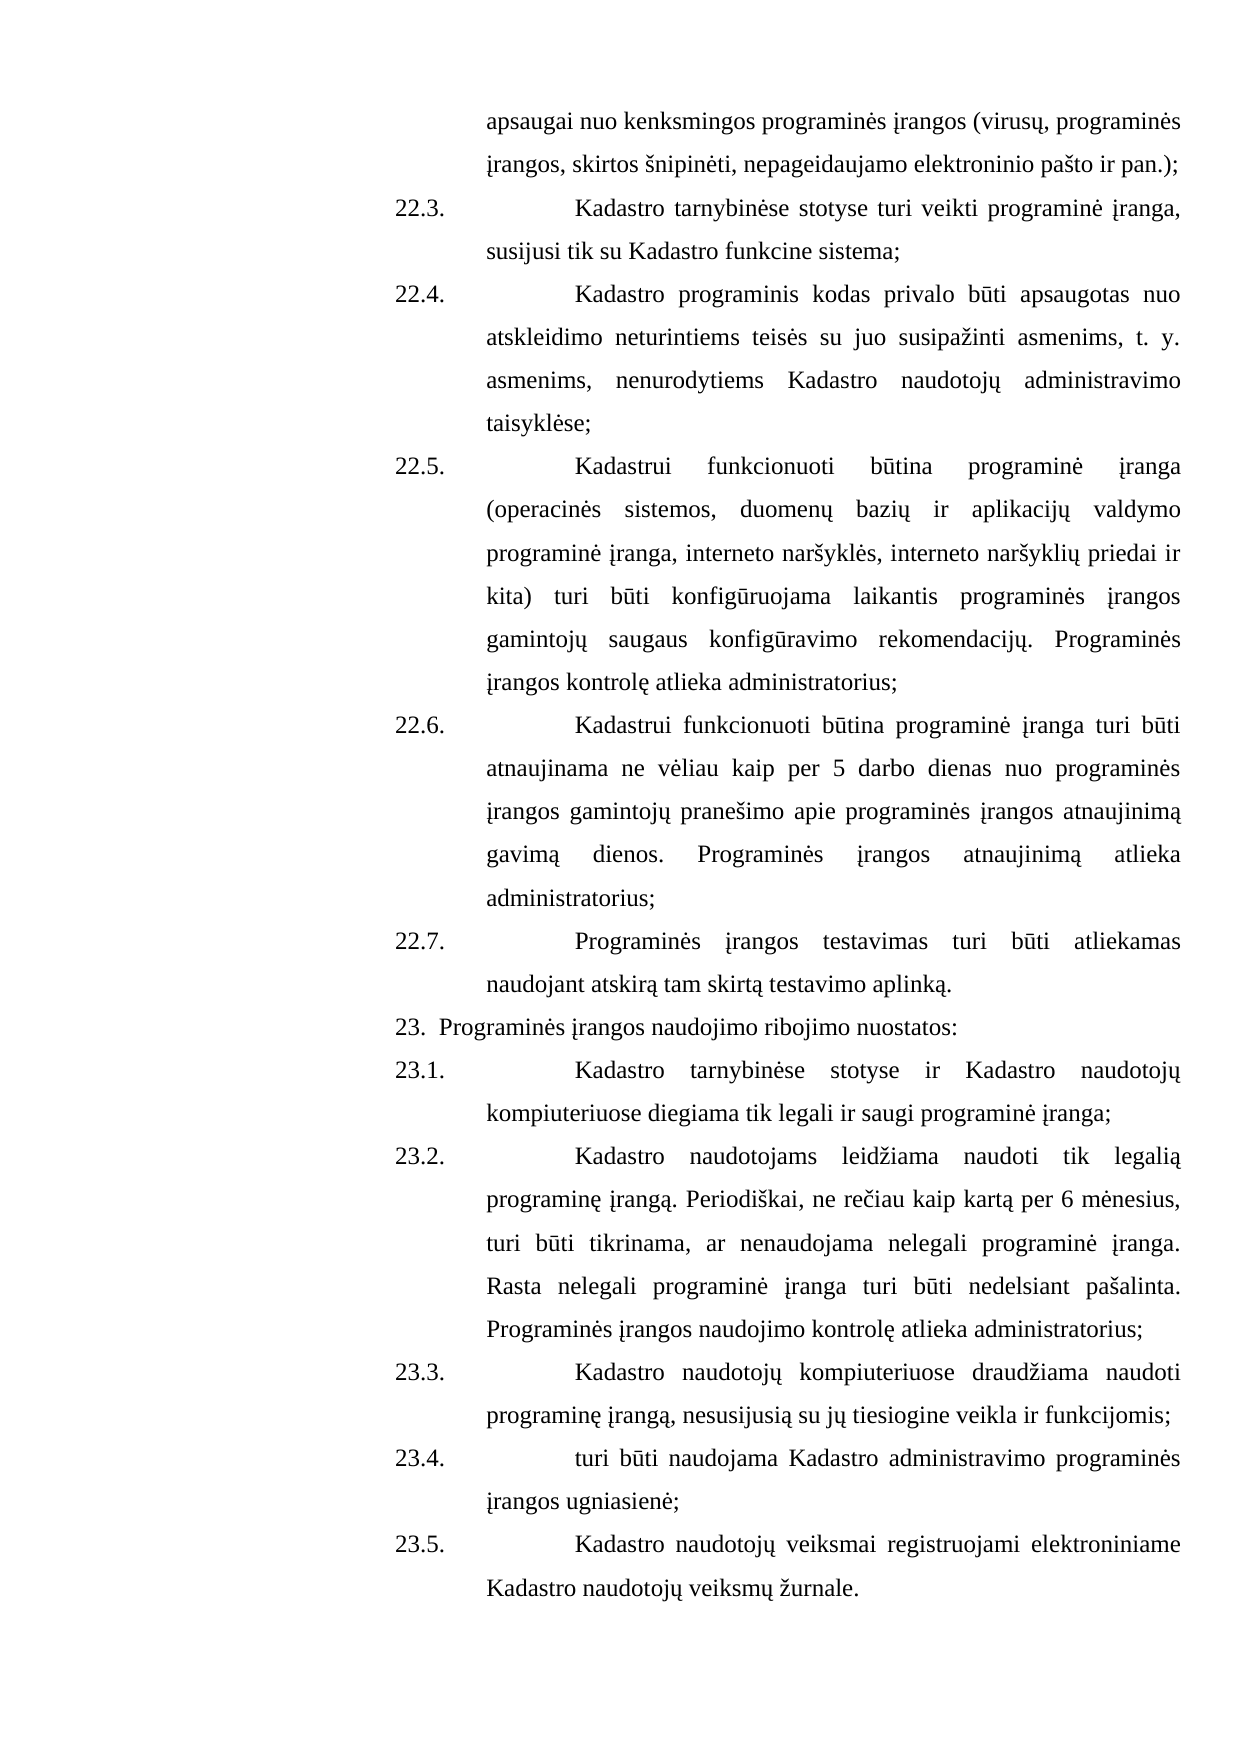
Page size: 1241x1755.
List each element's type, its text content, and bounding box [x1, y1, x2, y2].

list Programinės įrangos naudojimo ribojimo nuostatos: [306, 1012, 1181, 1041]
list Kadastro tarnybinėse stotyse ir Kadastro naudotojų kompiuteriuose diegiama tik legali ir saugi programinė įranga; [306, 1055, 1181, 1127]
list Kadastro tarnybinėse stotyse turi veikti programinė įranga, susijusi tik su Kadastro funkcine sistema; [306, 193, 1181, 264]
list Kadastro naudotojams leidžiama naudoti tik legalią programinę įrangą. Periodiškai, ne rečiau kaip kartą per 6 mėnesius, turi būti tikrinama, ar nenaudojama nelegali programinė įranga. Rasta nelegali programinė įranga turi būti nedelsiant pašalinta. Programinės įrangos naudojimo kontrolę atlieka administratorius; [306, 1141, 1181, 1343]
list apsaugai nuo kenksmingos programinės įrangos (virusų, programinės įrangos, skirtos šnipinėti, nepageidaujamo elektroninio pašto ir pan.); [306, 106, 1181, 178]
list Kadastro naudotojų kompiuteriuose draudžiama naudoti programinę įrangą, nesusijusią su jų tiesiogine veikla ir funkcijomis; [306, 1357, 1181, 1429]
list Programinės įrangos testavimas turi būti atliekamas naudojant atskirą tam skirtą testavimo aplinką. [306, 926, 1181, 998]
list Kadastrui funkcionuoti būtina programinė įranga turi būti atnaujinama ne vėliau kaip per 5 darbo dienas nuo programinės įrangos gamintojų pranešimo apie programinės įrangos atnaujinimą gavimą dienos. Programinės įrangos atnaujinimą atlieka administratorius; [306, 710, 1181, 911]
list Kadastro programinis kodas privalo būti apsaugotas nuo atskleidimo neturintiems teisės su juo susipažinti asmenims, t. y. asmenims, nenurodytiems Kadastro naudotojų administravimo taisyklėse; [306, 279, 1181, 437]
list Kadastro naudotojų veiksmai registruojami elektroniniame Kadastro naudotojų veiksmų žurnale. [306, 1529, 1181, 1601]
list Kadastrui funkcionuoti būtina programinė įranga (operacinės sistemos, duomenų bazių ir aplikacijų valdymo programinė įranga, interneto naršyklės, interneto naršyklių priedai ir kita) turi būti konfigūruojama laikantis programinės įrangos gamintojų saugaus konfigūravimo rekomendacijų. Programinės įrangos kontrolę atlieka administratorius; [306, 451, 1181, 696]
list turi būti naudojama Kadastro administravimo programinės įrangos ugniasienė; [306, 1443, 1181, 1515]
